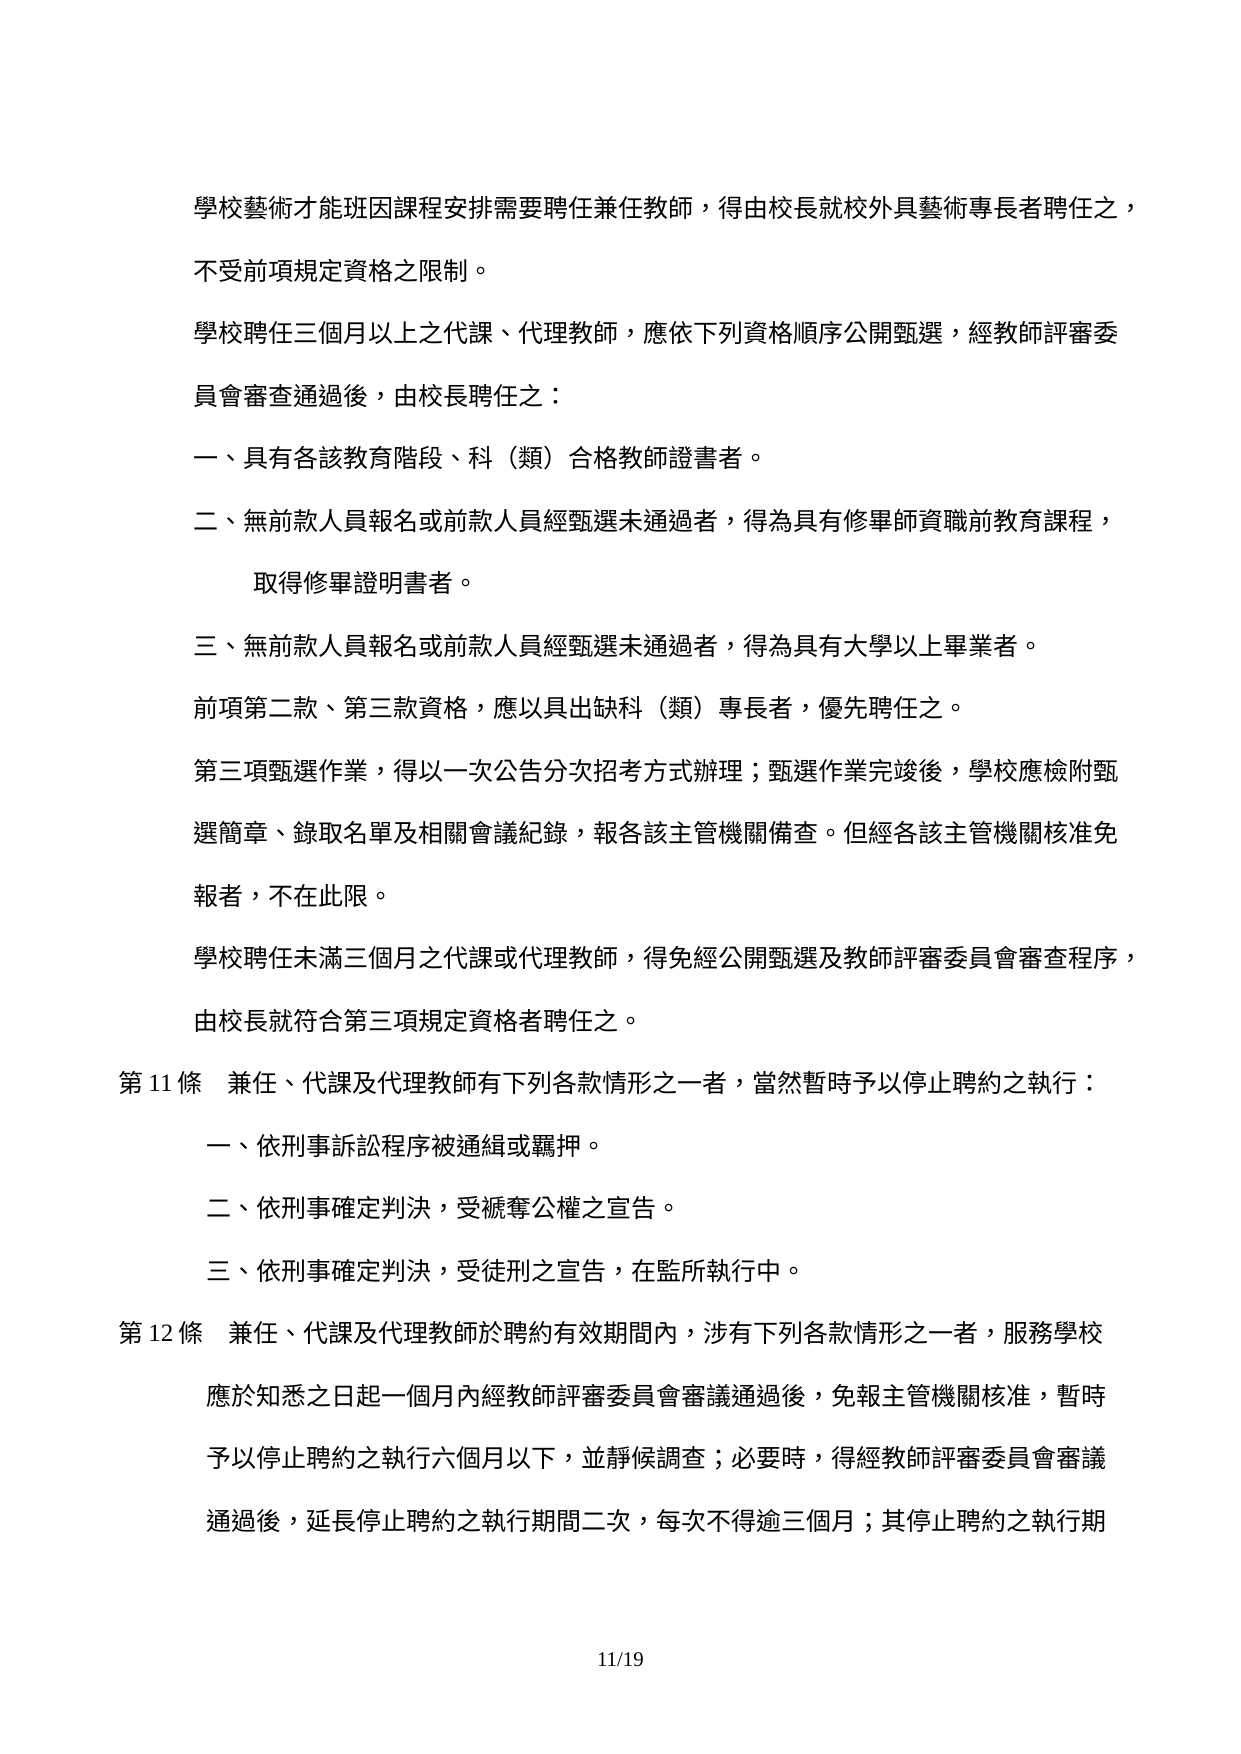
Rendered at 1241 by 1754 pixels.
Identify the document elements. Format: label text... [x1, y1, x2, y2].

text 第11條 兼任、代課及代理教師有下列各款情形之一者，當然暫時予以停止聘約之執行： 一、依刑事訴訟程序被通緝或羈押。 二、依刑事確定判決，受褫奪公權之宣告。 三、依刑事確定判決，受徒刑之宣告，在監所執行中。 [118, 1040, 1122, 1290]
text 第3條 學校聘任兼任教師，應由校長就具有各該教育階段、科（類）合格教師證書者聘任之。 學校藝術才能班因課程安排需要聘任兼任教師，得由校長就校外具藝術專長者聘任之，不受前項規定資格之限制。 學校聘任三個月以上之代課、代理教師，應依下列資格順序公開甄選，經教師評審委員會審查通過後，由校長聘任之： 一、具有各該教育階段、科（類）合格教師證書者。 二、無前款人員報名或前款人員經甄選未通過者，得為具有修畢師資職前教育課程， 取得修畢證明書者。 三、無前款人員報名或前款人員經甄選未通過者，得為具有大學以上畢業者。 前項第二款、第三款資格，應以具出缺科（類）專長者，優先聘任之。 第三項甄選作業，得以一次公告分次招考方式辦理；甄選作業完竣後，學校應檢附甄選簡章、錄取名單及相關會議紀錄，報各該主管機關備查。但經各該主管機關核准免報者，不在此限。 學校聘任未滿三個月之代課或代理教師，得免經公開甄選及教師評審委員會審查程序，由校長就符合第三項規定資格者聘任之。 [118, 165, 1122, 1040]
text 第12條 兼任、代課及代理教師於聘約有效期間內，涉有下列各款情形之一者，服務學校應於知悉之日起一個月內經教師評審委員會審議通過後，免報主管機關核准，暫時予以停止聘約之執行六個月以下，並靜候調查；必要時，得經教師評審委員會審議通過後，延長停止聘約之執行期間二次，每次不得逾三個月；其停止聘約之執行期 [118, 1290, 1122, 1540]
